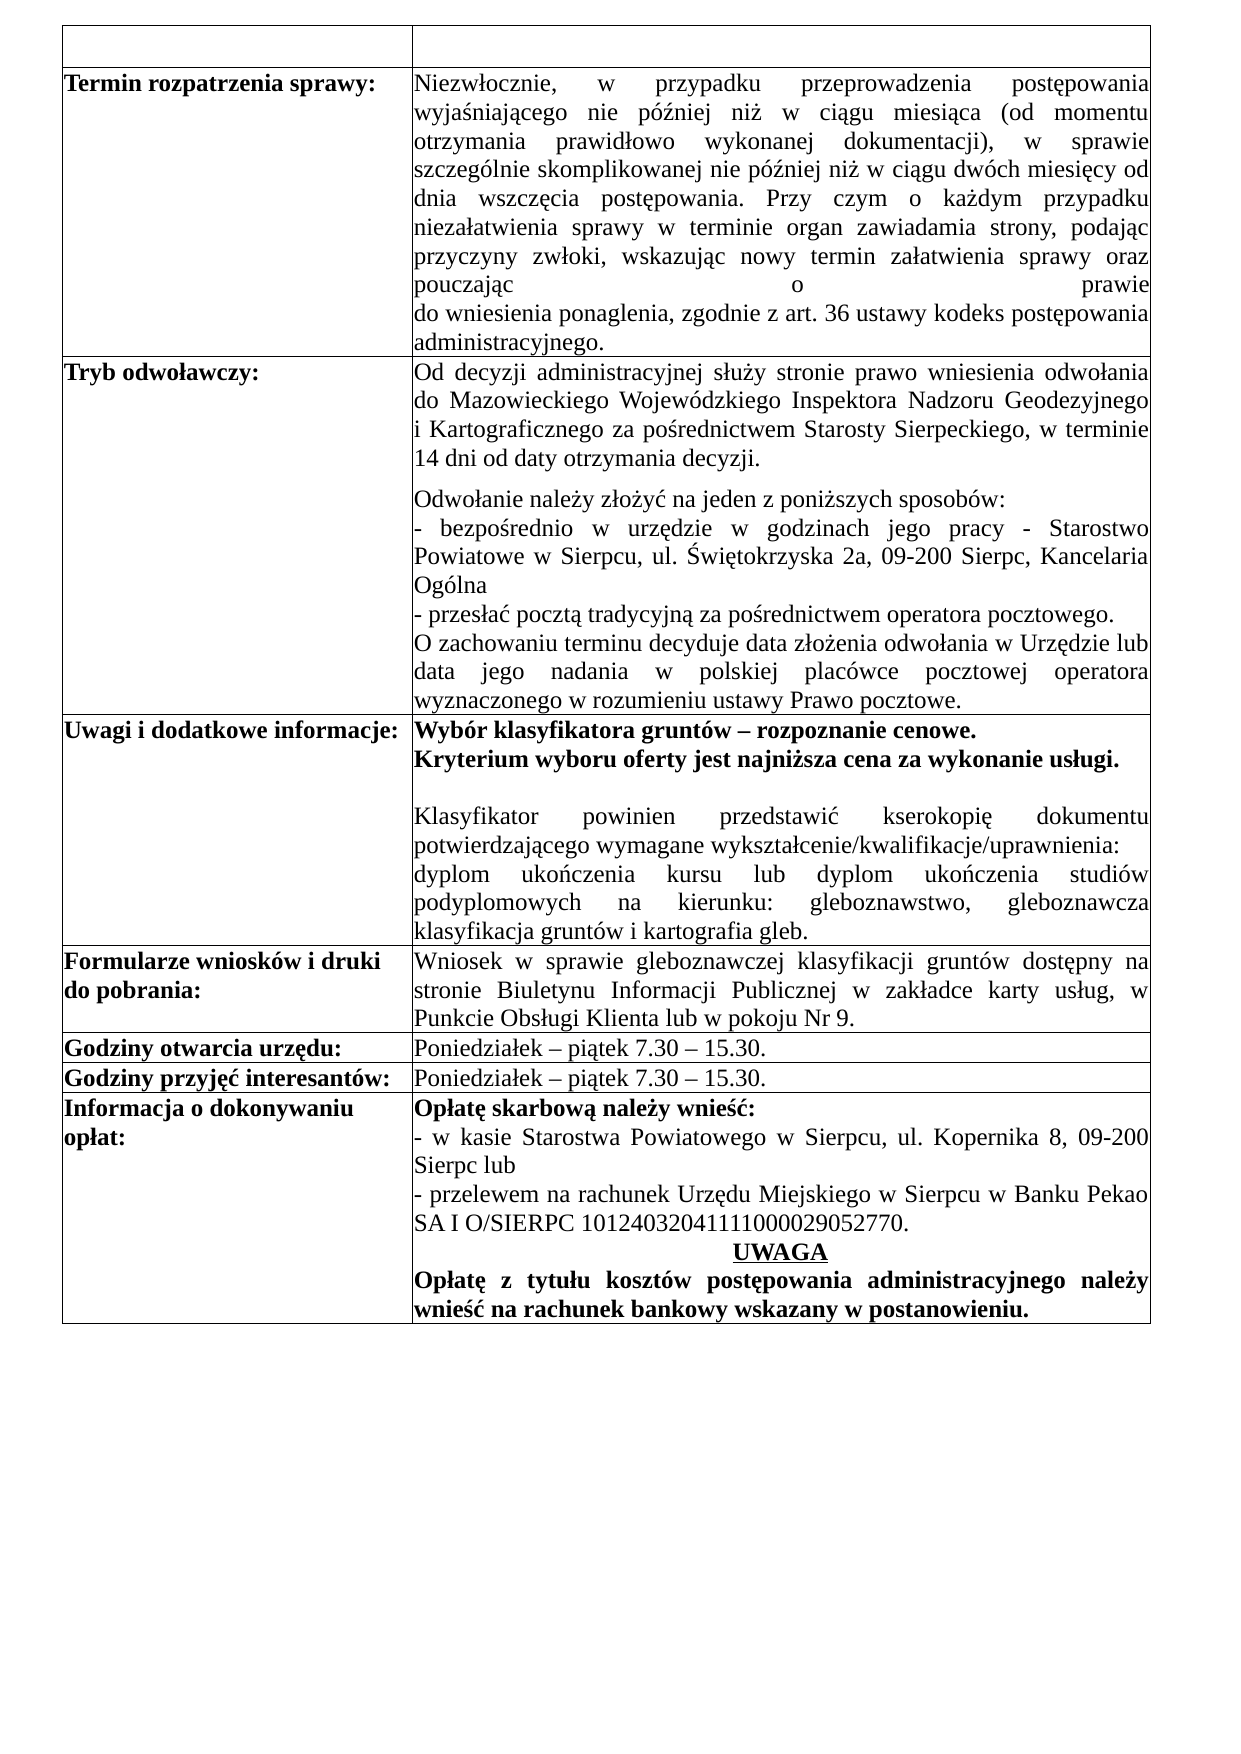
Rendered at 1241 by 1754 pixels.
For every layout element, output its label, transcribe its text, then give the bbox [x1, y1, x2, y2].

table_cell Godziny otwarcia urzędu: [63, 1033, 412, 1062]
table_cell Formularze wniosków i druki do pobrania: [63, 946, 412, 1032]
table_cell Termin rozpatrzenia sprawy: [63, 68, 412, 356]
table_cell Tryb odwoławczy: [63, 357, 412, 714]
table_cell Uwagi i dodatkowe informacje: [63, 715, 412, 945]
table_cell [63, 26, 412, 67]
table_cell [413, 26, 1150, 67]
table_cell Wybór klasyfikatora gruntów – rozpoznanie cenowe. Kryterium wyboru oferty jest najniższa cena za wykonanie usługi. Klasyfikator powinien przedstawić kserokopię dokumentu potwierdzającego wymagane wykształcenie/kwalifikacje/uprawnienia: dyplom ukończenia kursu lub dyplom ukończenia studiów podyplomowych na kierunku: gleboznawstwo, gleboznawcza klasyfikacja gruntów i kartografia gleb. [413, 715, 1150, 945]
table_cell Od decyzji administracyjnej służy stronie prawo wniesienia odwołania do Mazowieckiego Wojewódzkiego Inspektora Nadzoru Geodezyjnego i Kartograficznego za pośrednictwem Starosty Sierpeckiego, w terminie 14 dni od daty otrzymania decyzji. Odwołanie należy złożyć na jeden z poniższych sposobów: - bezpośrednio w urzędzie w godzinach jego pracy - Starostwo Powiatowe w Sierpcu, ul. Świętokrzyska 2a, 09-200 Sierpc, Kancelaria Ogólna - przesłać pocztą tradycyjną za pośrednictwem operatora pocztowego. O zachowaniu terminu decyduje data złożenia odwołania w Urzędzie lub data jego nadania w polskiej placówce pocztowej operatora wyznaczonego w rozumieniu ustawy Prawo pocztowe. [413, 357, 1150, 714]
table_cell Niezwłocznie, w przypadku przeprowadzenia postępowania wyjaśniającego nie później niż w ciągu miesiąca (od momentu otrzymania prawidłowo wykonanej dokumentacji), w sprawie szczególnie skomplikowanej nie później niż w ciągu dwóch miesięcy od dnia wszczęcia postępowania. Przy czym o każdym przypadku niezałatwienia sprawy w terminie organ zawiadamia strony, podając przyczyny zwłoki, wskazując nowy termin załatwienia sprawy oraz pouczając o prawie do wniesienia ponaglenia, zgodnie z art. 36 ustawy kodeks postępowania administracyjnego. [413, 68, 1150, 356]
table_cell Opłatę skarbową należy wnieść: - w kasie Starostwa Powiatowego w Sierpcu, ul. Kopernika 8, 09-200 Sierpc lub - przelewem na rachunek Urzędu Miejskiego w Sierpcu w Banku Pekao SA I O/SIERPC 10124032041111000029052770. UWAGA Opłatę z tytułu kosztów postępowania administracyjnego należy wnieść na rachunek bankowy wskazany w postanowieniu. [413, 1093, 1150, 1323]
table_cell Poniedziałek – piątek 7.30 – 15.30. [413, 1063, 1150, 1092]
table_cell Wniosek w sprawie gleboznawczej klasyfikacji gruntów dostępny na stronie Biuletynu Informacji Publicznej w zakładce karty usług, w Punkcie Obsługi Klienta lub w pokoju Nr 9. [413, 946, 1150, 1032]
table_cell Godziny przyjęć interesantów: [63, 1063, 412, 1092]
table_cell Poniedziałek – piątek 7.30 – 15.30. [413, 1033, 1150, 1062]
table_cell Informacja o dokonywaniu opłat: [63, 1093, 412, 1323]
